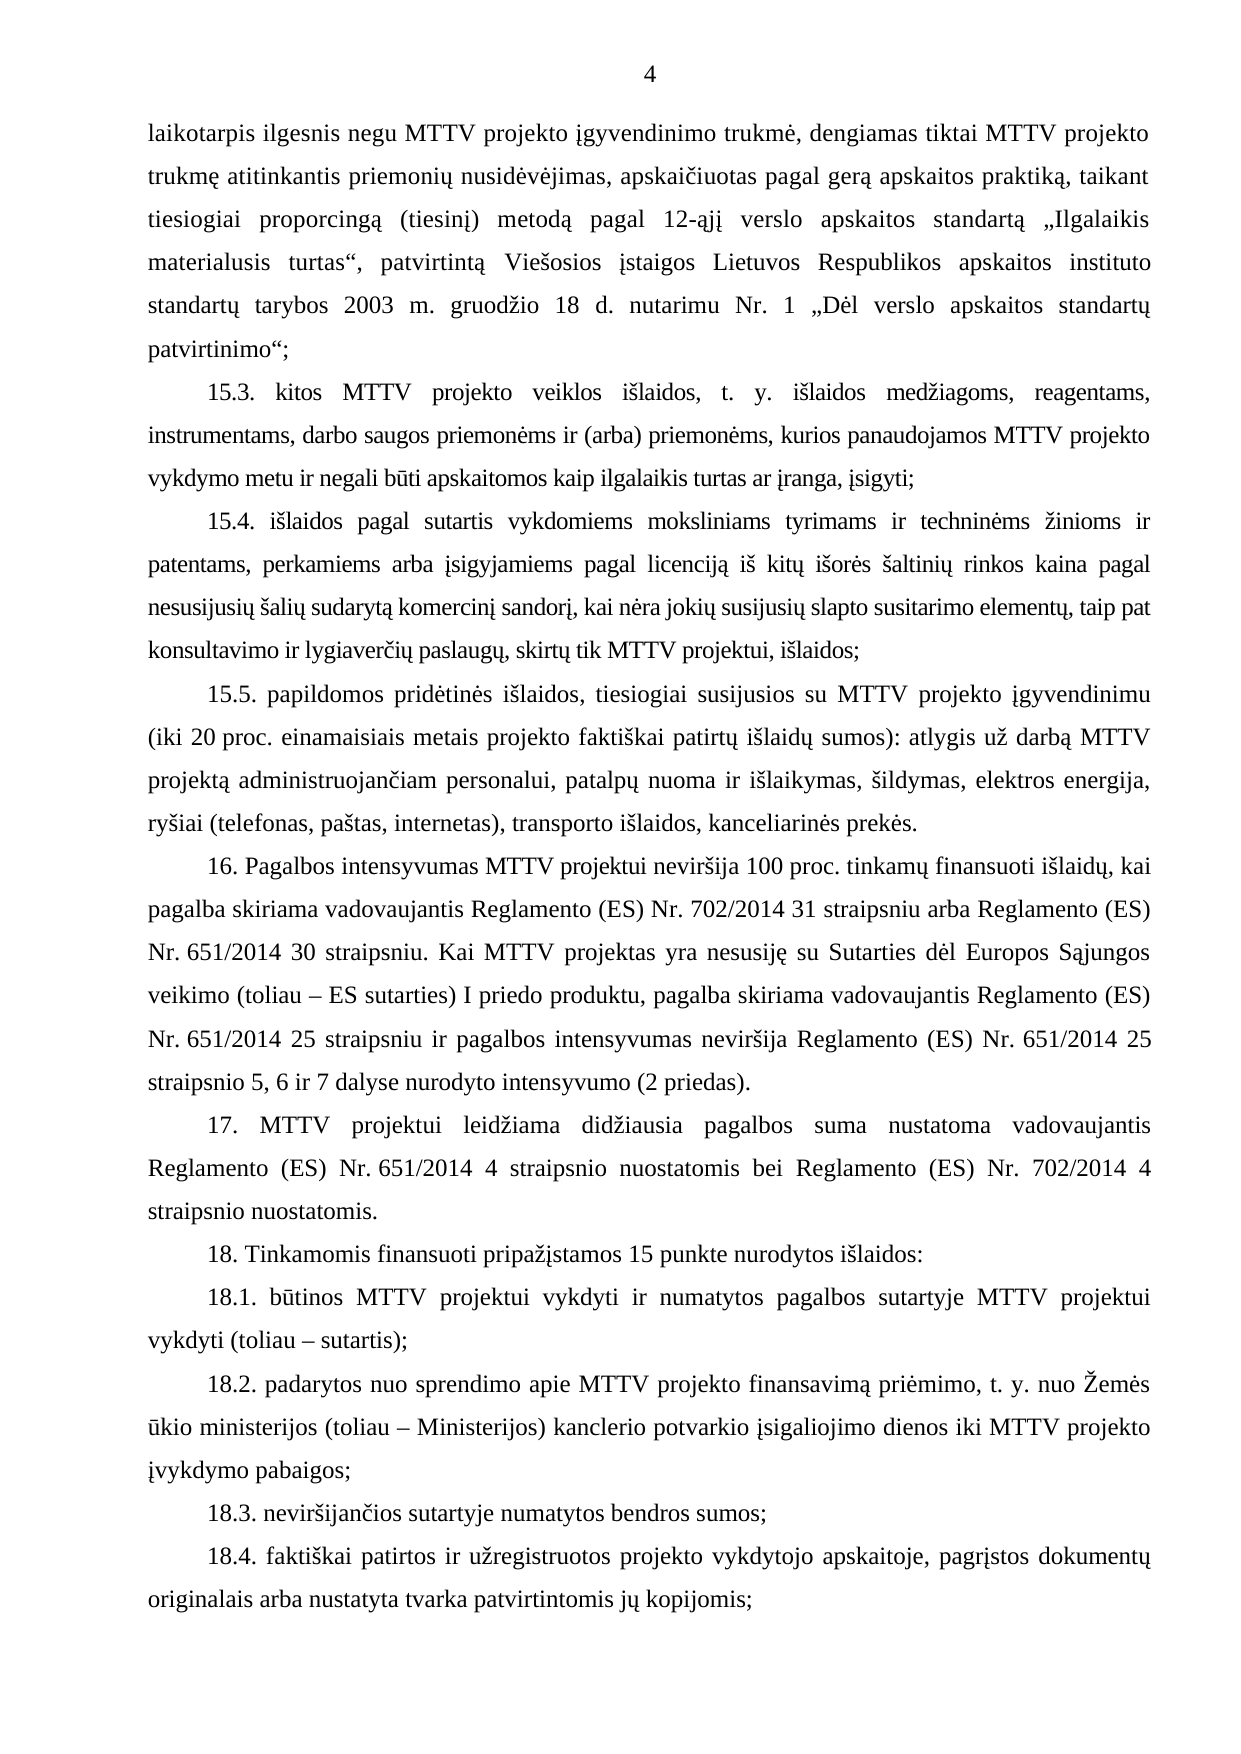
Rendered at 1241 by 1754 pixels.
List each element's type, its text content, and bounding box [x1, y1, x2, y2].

text 18.1. būtinos MTTV projektui vykdyti ir numatytos pagalbos sutartyje MTTV projektui vykdyti (toliau – sutartis); [148, 1282, 1152, 1354]
text 18.2. padarytos nuo sprendimo apie MTTV projekto finansavimą priėmimo, t. y. nuo Žemės ūkio ministerijos (toliau – Ministerijos) kanclerio potvarkio įsigaliojimo dienos iki MTTV projekto įvykdymo pabaigos; [148, 1369, 1152, 1484]
text 15.5. papildomos pridėtinės išlaidos, tiesiogiai susijusios su MTTV projekto įgyvendinimu (iki 20 proc. einamaisiais metais projekto faktiškai patirtų išlaidų sumos): atlygis už darbą MTTV projektą administruojančiam personalui, patalpų nuoma ir išlaikymas, šildymas, elektros energija, ryšiai (telefonas, paštas, internetas), transporto išlaidos, kanceliarinės prekės. [148, 679, 1152, 837]
text 17. MTTV projektui leidžiama didžiausia pagalbos suma nustatoma vadovaujantis Reglamento (ES) Nr. 651/2014 4 straipsnio nuostatomis bei Reglamento (ES) Nr. 702/2014 4 straipsnio nuostatomis. [148, 1110, 1152, 1225]
text 15.4. išlaidos pagal sutartis vykdomiems moksliniams tyrimams ir techninėms žinioms ir patentams, perkamiems arba įsigyjamiems pagal licenciją iš kitų išorės šaltinių rinkos kaina pagal nesusijusių šalių sudarytą komercinį sandorį, kai nėra jokių susijusių slapto susitarimo elementų, taip pat konsultavimo ir lygiaverčių paslaugų, skirtų tik MTTV projektui, išlaidos; [148, 506, 1152, 664]
text laikotarpis ilgesnis negu MTTV projekto įgyvendinimo trukmė, dengiamas tiktai MTTV projekto trukmę atitinkantis priemonių nusidėvėjimas, apskaičiuotas pagal gerą apskaitos praktiką, taikant tiesiogiai proporcingą (tiesinį) metodą pagal 12-ąjį verslo apskaitos standartą „Ilgalaikis materialusis turtas“, patvirtintą Viešosios įstaigos Lietuvos Respublikos apskaitos instituto standartų tarybos 2003 m. gruodžio 18 d. nutarimu Nr. 1 „Dėl verslo apskaitos standartų patvirtinimo“; [148, 118, 1152, 362]
text 18.3. neviršijančios sutartyje numatytos bendros sumos; [148, 1498, 1152, 1527]
text 15.3. kitos MTTV projekto veiklos išlaidos, t. y. išlaidos medžiagoms, reagentams, instrumentams, darbo saugos priemonėms ir (arba) priemonėms, kurios panaudojamos MTTV projekto vykdymo metu ir negali būti apskaitomos kaip ilgalaikis turtas ar įranga, įsigyti; [148, 377, 1152, 492]
text 18.4. faktiškai patirtos ir užregistruotos projekto vykdytojo apskaitoje, pagrįstos dokumentų originalais arba nustatyta tvarka patvirtintomis jų kopijomis; [148, 1541, 1152, 1613]
text 18. Tinkamomis finansuoti pripažįstamos 15 punkte nurodytos išlaidos: [148, 1239, 1152, 1268]
text 16. Pagalbos intensyvumas MTTV projektui neviršija 100 proc. tinkamų finansuoti išlaidų, kai pagalba skiriama vadovaujantis Reglamento (ES) Nr. 702/2014 31 straipsniu arba Reglamento (ES) Nr. 651/2014 30 straipsniu. Kai MTTV projektas yra nesusiję su Sutarties dėl Europos Sąjungos veikimo (toliau – ES sutarties) I priedo produktu, pagalba skiriama vadovaujantis Reglamento (ES) Nr. 651/2014 25 straipsniu ir pagalbos intensyvumas neviršija Reglamento (ES) Nr. 651/2014 25 straipsnio 5, 6 ir 7 dalyse nurodyto intensyvumo (2 priedas). [148, 851, 1152, 1096]
